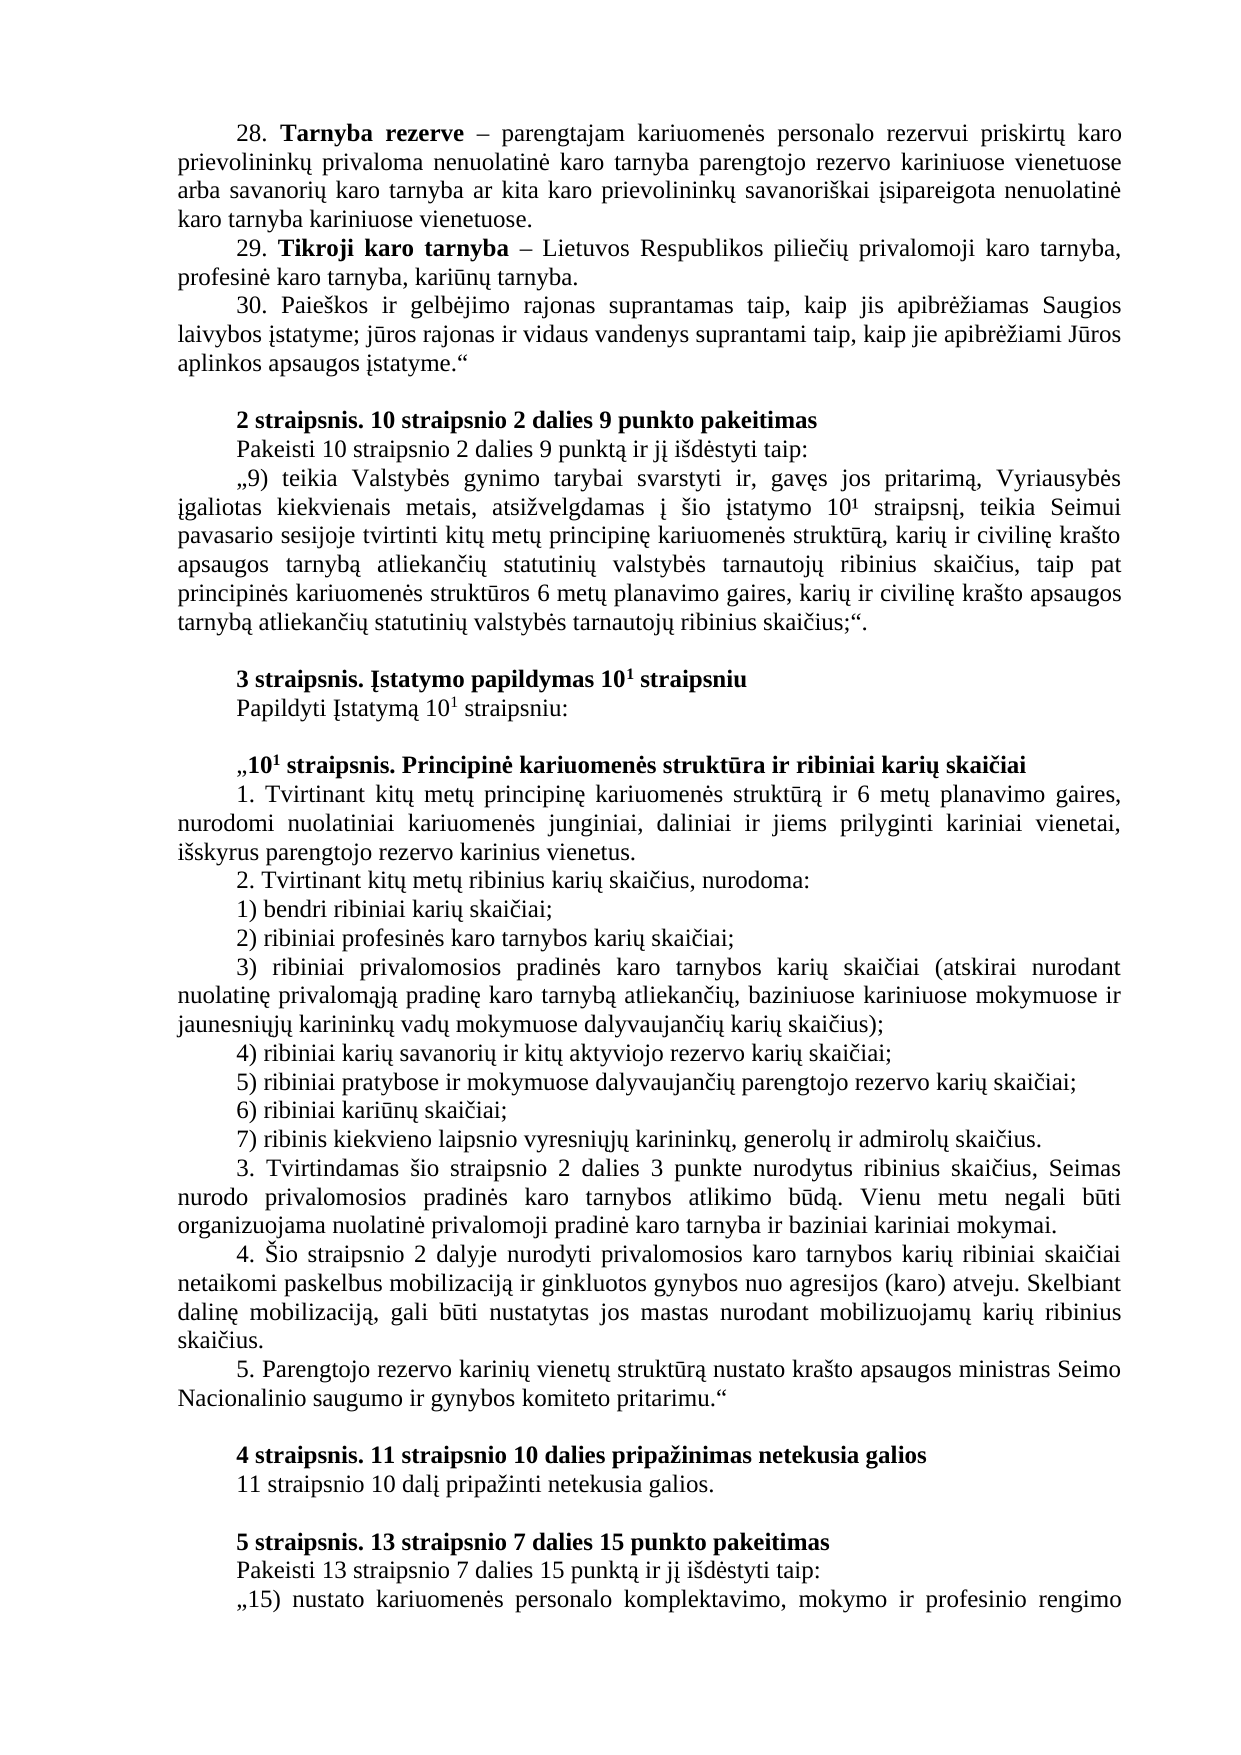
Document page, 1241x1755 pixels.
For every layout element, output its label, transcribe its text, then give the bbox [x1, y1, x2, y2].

text 3 straipsnis. Įstatymo papildymas 101 straipsniu [177, 664, 1122, 693]
text 5) ribiniai pratybose ir mokymuose dalyvaujančių parengtojo rezervo karių skaičiai; [177, 1067, 1122, 1096]
text „9) teikia Valstybės gynimo tarybai svarstyti ir, gavęs jos pritarimą, Vyriausybės įgaliotas kiekvienais metais, atsižvelgdamas į šio įstatymo 10¹ straipsnį, teikia Seimui pavasario sesijoje tvirtinti kitų metų principinę kariuomenės struktūrą, karių ir civilinę krašto apsaugos tarnybą atliekančių statutinių valstybės tarnautojų ribinius skaičius, taip pat principinės kariuomenės struktūros 6 metų planavimo gaires, karių ir civilinę krašto apsaugos tarnybą atliekančių statutinių valstybės tarnautojų ribinius skaičius;“. [177, 463, 1122, 636]
text 7) ribinis kiekvieno laipsnio vyresniųjų karininkų, generolų ir admirolų skaičius. [177, 1124, 1122, 1153]
text 1) bendri ribiniai karių skaičiai; [177, 894, 1122, 923]
text 29. Tikroji karo tarnyba – Lietuvos Respublikos piliečių privalomoji karo tarnyba, profesinė karo tarnyba, kariūnų tarnyba. [177, 233, 1122, 291]
text 28. Tarnyba rezerve – parengtajam kariuomenės personalo rezervui priskirtų karo prievolininkų privaloma nenuolatinė karo tarnyba parengtojo rezervo kariniuose vienetuose arba savanorių karo tarnyba ar kita karo prievolininkų savanoriškai įsipareigota nenuolatinė karo tarnyba kariniuose vienetuose. [177, 118, 1122, 233]
text 5 straipsnis. 13 straipsnio 7 dalies 15 punkto pakeitimas [177, 1527, 1122, 1556]
text Pakeisti 10 straipsnio 2 dalies 9 punktą ir jį išdėstyti taip: [177, 434, 1122, 463]
text 4) ribiniai karių savanorių ir kitų aktyviojo rezervo karių skaičiai; [177, 1038, 1122, 1067]
text 2) ribiniai profesinės karo tarnybos karių skaičiai; [177, 923, 1122, 952]
text „15) nustato kariuomenės personalo komplektavimo, mokymo ir profesinio rengimo [177, 1584, 1122, 1613]
text 3. Tvirtindamas šio straipsnio 2 dalies 3 punkte nurodytus ribinius skaičius, Seimas nurodo privalomosios pradinės karo tarnybos atlikimo būdą. Vienu metu negali būti organizuojama nuolatinė privalomoji pradinė karo tarnyba ir baziniai kariniai mokymai. [177, 1153, 1122, 1239]
text 2 straipsnis. 10 straipsnio 2 dalies 9 punkto pakeitimas [177, 406, 1122, 434]
text 5. Parengtojo rezervo karinių vienetų struktūrą nustato krašto apsaugos ministras Seimo Nacionalinio saugumo ir gynybos komiteto pritarimu.“ [177, 1354, 1122, 1412]
text „101 straipsnis. Principinė kariuomenės struktūra ir ribiniai karių skaičiai [177, 751, 1122, 779]
text 6) ribiniai kariūnų skaičiai; [177, 1096, 1122, 1124]
text 3) ribiniai privalomosios pradinės karo tarnybos karių skaičiai (atskirai nurodant nuolatinę privalomąją pradinę karo tarnybą atliekančių, baziniuose kariniuose mokymuose ir jaunesniųjų karininkų vadų mokymuose dalyvaujančių karių skaičius); [177, 952, 1122, 1038]
text 1. Tvirtinant kitų metų principinę kariuomenės struktūrą ir 6 metų planavimo gaires, nurodomi nuolatiniai kariuomenės junginiai, daliniai ir jiems prilyginti kariniai vienetai, išskyrus parengtojo rezervo karinius vienetus. [177, 779, 1122, 866]
text 4. Šio straipsnio 2 dalyje nurodyti privalomosios karo tarnybos karių ribiniai skaičiai netaikomi paskelbus mobilizaciją ir ginkluotos gynybos nuo agresijos (karo) atveju. Skelbiant dalinę mobilizaciją, gali būti nustatytas jos mastas nurodant mobilizuojamų karių ribinius skaičius. [177, 1239, 1122, 1354]
text 2. Tvirtinant kitų metų ribinius karių skaičius, nurodoma: [177, 866, 1122, 894]
text 4 straipsnis. 11 straipsnio 10 dalies pripažinimas netekusia galios [177, 1441, 1122, 1469]
text Papildyti Įstatymą 101 straipsniu: [177, 693, 1122, 722]
text 11 straipsnio 10 dalį pripažinti netekusia galios. [177, 1469, 1122, 1498]
text 30. Paieškos ir gelbėjimo rajonas suprantamas taip, kaip jis apibrėžiamas Saugios laivybos įstatyme; jūros rajonas ir vidaus vandenys suprantami taip, kaip jie apibrėžiami Jūros aplinkos apsaugos įstatyme.“ [177, 291, 1122, 377]
text Pakeisti 13 straipsnio 7 dalies 15 punktą ir jį išdėstyti taip: [177, 1556, 1122, 1584]
